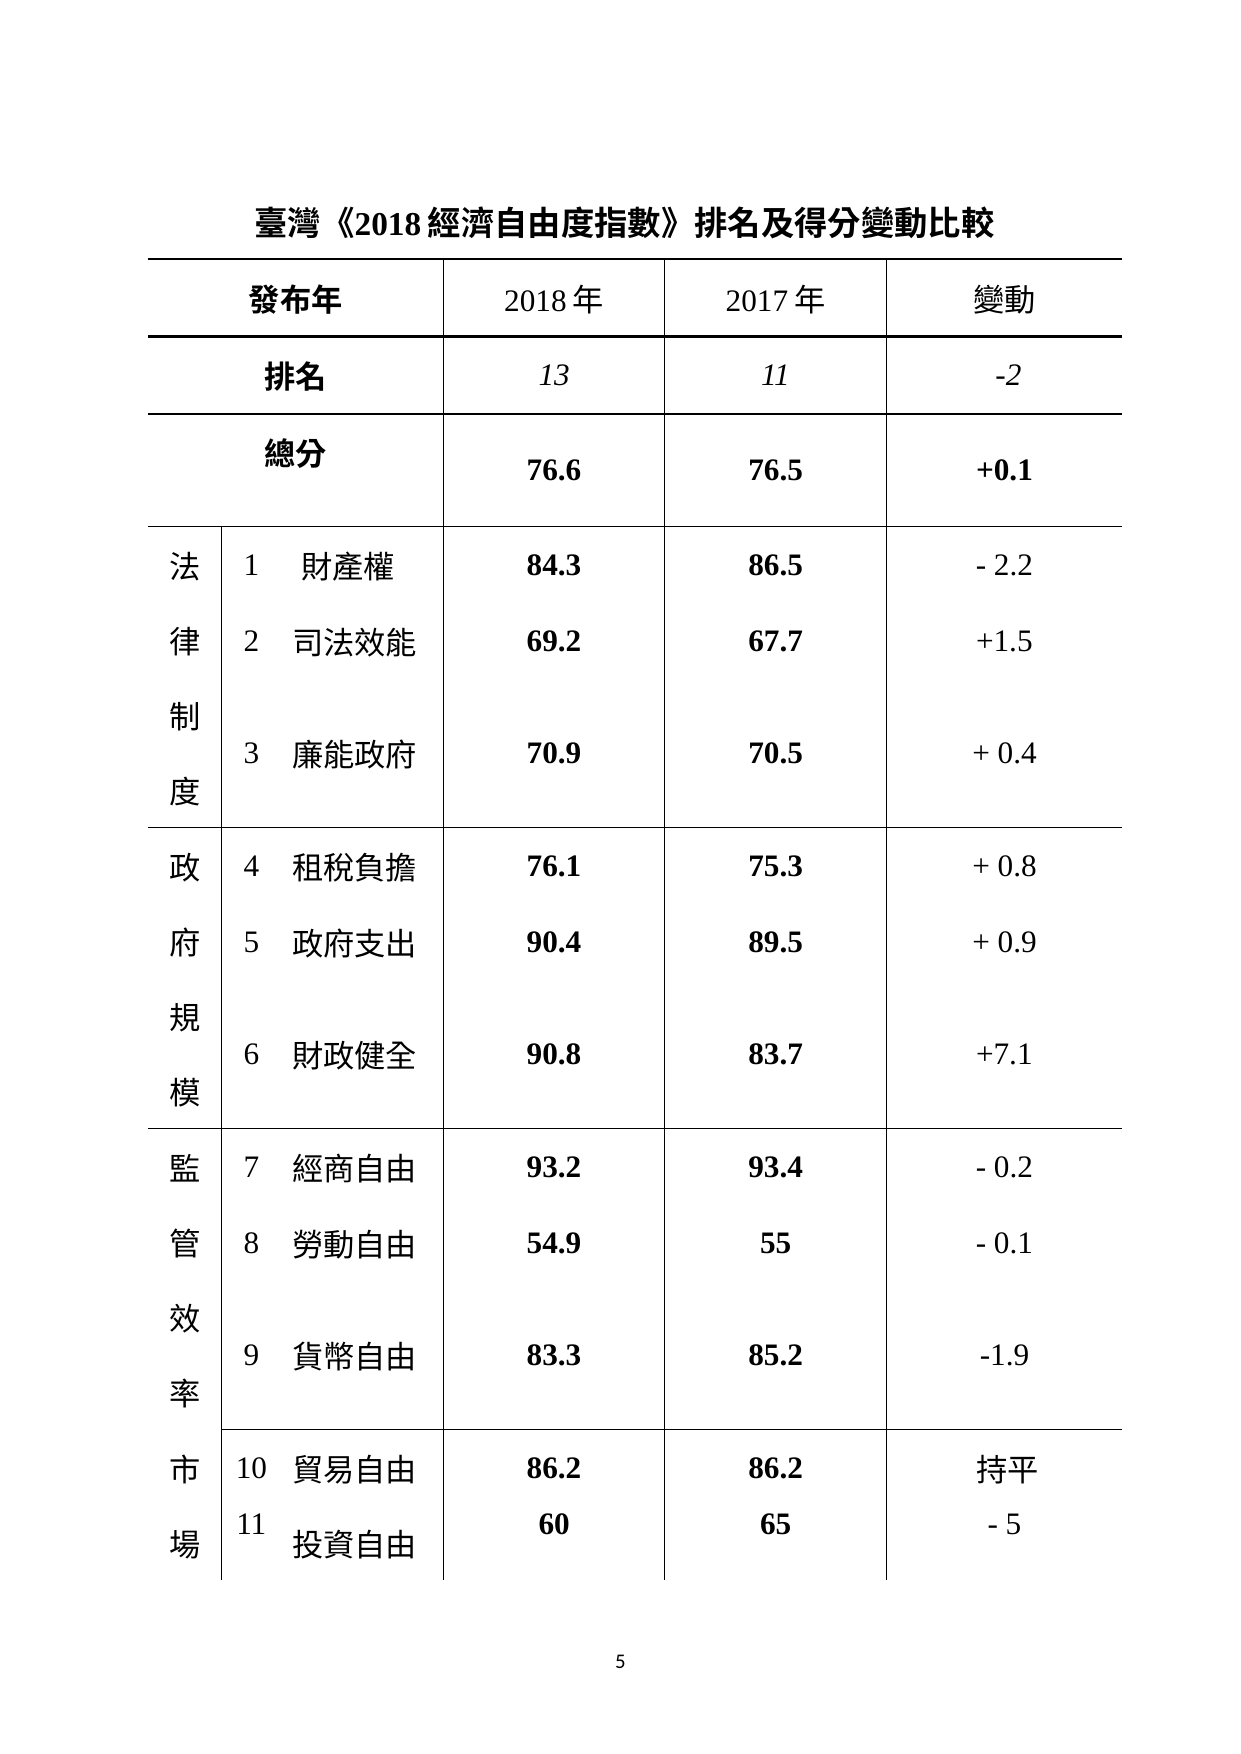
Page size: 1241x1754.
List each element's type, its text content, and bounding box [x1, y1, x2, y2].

table_cell 76.1 [444, 828, 664, 903]
table_cell [1122, 490, 1129, 526]
table_cell - 0.2 [887, 1129, 1122, 1204]
table_cell 86.2 [665, 1430, 886, 1505]
table_cell 政府支出 [281, 903, 443, 979]
table_cell 總分 [148, 415, 443, 489]
table_cell 67.7 [665, 602, 886, 678]
table_cell +1.5 [887, 602, 1122, 678]
table_cell 10 [222, 1430, 281, 1505]
table_cell [1122, 1280, 1129, 1429]
table_cell 89.5 [665, 903, 886, 979]
table_cell 70.9 [444, 678, 664, 827]
table_cell 90.8 [444, 979, 664, 1128]
table_cell [1122, 678, 1129, 827]
table_cell [148, 490, 443, 526]
table_header 2017年 [665, 260, 886, 335]
table_cell [1122, 413, 1129, 489]
table_cell 政府規模 [148, 828, 221, 1128]
table_header 變動 [887, 260, 1122, 335]
table_cell 貨幣自由 [281, 1280, 443, 1429]
table_cell 廉能政府 [281, 678, 443, 827]
table_cell [1122, 602, 1129, 678]
table_cell 93.4 [665, 1129, 886, 1204]
text 臺灣《2018經濟自由度指數》排名及得分變動比較 [148, 183, 1092, 258]
table_cell 83.7 [665, 979, 886, 1128]
table_cell 租稅負擔 [281, 828, 443, 903]
table_cell 93.2 [444, 1129, 664, 1204]
table_cell 90.4 [444, 903, 664, 979]
table_cell -2 [887, 338, 1122, 412]
table_cell 9 [222, 1280, 281, 1429]
table_cell [1122, 526, 1129, 602]
table_cell 貿易自由 [281, 1430, 443, 1505]
table_cell 6 [222, 979, 281, 1128]
table_cell 市場開放 [148, 1429, 221, 1580]
table_cell 3 [222, 678, 281, 827]
table_cell 8 [222, 1204, 281, 1280]
table_cell 83.3 [444, 1280, 664, 1429]
table_cell 經商自由 [281, 1129, 443, 1204]
table_header [1122, 258, 1129, 335]
table_cell 86.5 [665, 527, 886, 602]
table_cell 69.2 [444, 602, 664, 678]
table_cell [1122, 1505, 1129, 1580]
table_cell 11 [222, 1505, 281, 1580]
table_cell + 0.9 [887, 903, 1122, 979]
table_cell [1122, 335, 1129, 412]
table_cell 法律制度 [148, 527, 221, 827]
table_cell 11 [665, 338, 886, 412]
table_cell 4 [222, 828, 281, 903]
table_cell 76.5 [665, 415, 886, 526]
table_cell [1122, 979, 1129, 1128]
table_cell 司法效能 [281, 602, 443, 678]
table_cell 持平 [887, 1429, 1129, 1505]
table_cell 60 [444, 1505, 664, 1580]
table_header 2018年 [444, 260, 664, 335]
table_cell [1122, 827, 1129, 903]
table_cell 55 [665, 1204, 886, 1280]
table_cell 84.3 [444, 527, 664, 602]
table_cell + 0.8 [887, 828, 1122, 903]
table_cell 13 [444, 338, 664, 412]
table_cell 65 [665, 1505, 886, 1580]
table_cell - 0.1 [887, 1204, 1122, 1280]
table_cell 2 [222, 602, 281, 678]
table_cell +0.1 [887, 415, 1122, 526]
table_cell 監管效率 [148, 1129, 221, 1429]
table_cell 1 [222, 527, 281, 602]
table_cell [1122, 1128, 1129, 1204]
table_cell 76.6 [444, 415, 664, 526]
table_cell 75.3 [665, 828, 886, 903]
table_cell 勞動自由 [281, 1204, 443, 1280]
table_cell 財產權 [281, 527, 443, 602]
table_cell - 2.2 [887, 527, 1122, 602]
table_cell 7 [222, 1129, 281, 1204]
table_cell [1122, 903, 1129, 979]
table_cell - 5 [887, 1505, 1122, 1580]
table_cell [1122, 1204, 1129, 1280]
table_cell 投資自由 [281, 1505, 443, 1580]
table_header 發布年 [148, 260, 443, 335]
table_cell 85.2 [665, 1280, 886, 1429]
table_cell +7.1 [887, 979, 1122, 1128]
table_cell 70.5 [665, 678, 886, 827]
table_cell 財政健全 [281, 979, 443, 1128]
table_cell 5 [222, 903, 281, 979]
table_cell 排名 [148, 338, 443, 412]
table_cell -1.9 [887, 1280, 1122, 1429]
table_cell 86.2 [444, 1430, 664, 1505]
table_cell + 0.4 [887, 678, 1122, 827]
table_cell 54.9 [444, 1204, 664, 1280]
